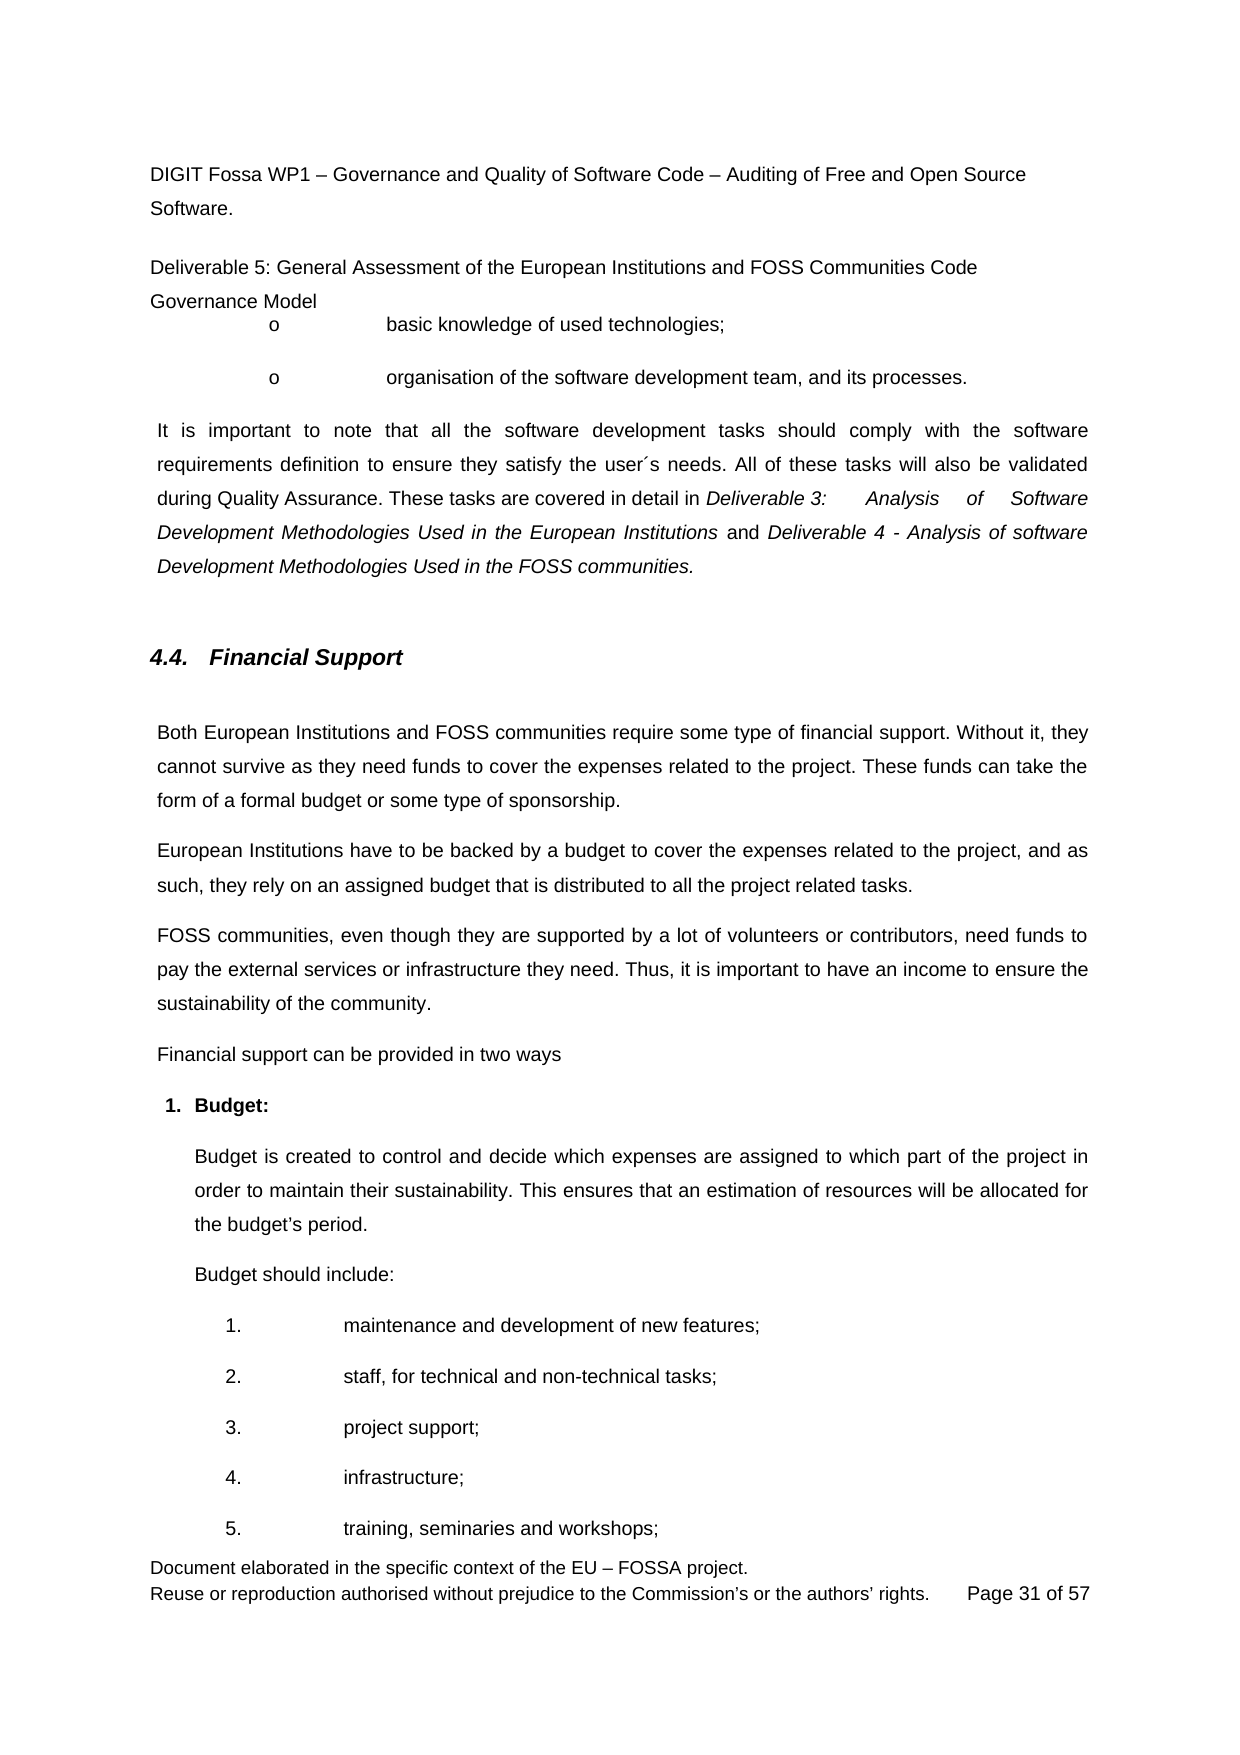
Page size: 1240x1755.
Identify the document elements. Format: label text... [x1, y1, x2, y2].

list training, seminaries and workshops; [225, 1517, 1090, 1540]
text Budget should include: [194, 1263, 1090, 1286]
text Both European Institutions and FOSS communities require some type of financial support. Without it, they cannot survive as they need funds to cover the expenses related to the project. These funds can take the form of a formal budget or some type of sponsorship. [157, 721, 1090, 811]
list organisation of the software development team, and its processes. [268, 366, 1090, 390]
text Financial support can be provided in two ways [157, 1043, 1090, 1066]
text European Institutions have to be backed by a budget to cover the expenses related to the project, and as such, they rely on an assigned budget that is distributed to all the project related tasks. [157, 839, 1090, 896]
text FOSS communities, even though they are supported by a lot of volunteers or contributors, need funds to pay the external services or infrastructure they need. Thus, it is important to have an income to ensure the sustainability of the community. [157, 924, 1090, 1015]
list maintenance and development of new features; [225, 1314, 1090, 1337]
text Budget is created to control and decide which expenses are assigned to which part of the project in order to maintain their sustainability. This ensures that an estimation of resources will be allocated for the budget’s period. [194, 1144, 1090, 1235]
list project support; [225, 1416, 1090, 1438]
list basic knowledge of used technologies; [268, 312, 1090, 337]
text It is important to note that all the software development tasks should comply with the software requirements definition to ensure they satisfy the user´s needs. All of these tasks will also be validated during Quality Assurance. These tasks are covered in detail in Deliverable 3: Analysis of Software Development Methodologies Used in the European Institutions and Deliverable 4 - Analysis of software Development Methodologies Used in the FOSS communities. [157, 419, 1090, 578]
list staff, for technical and non-technical tasks; [225, 1365, 1090, 1387]
list infrastructure; [225, 1466, 1090, 1489]
list Budget: [165, 1094, 1090, 1116]
subtitle Financial Support [150, 643, 1090, 670]
